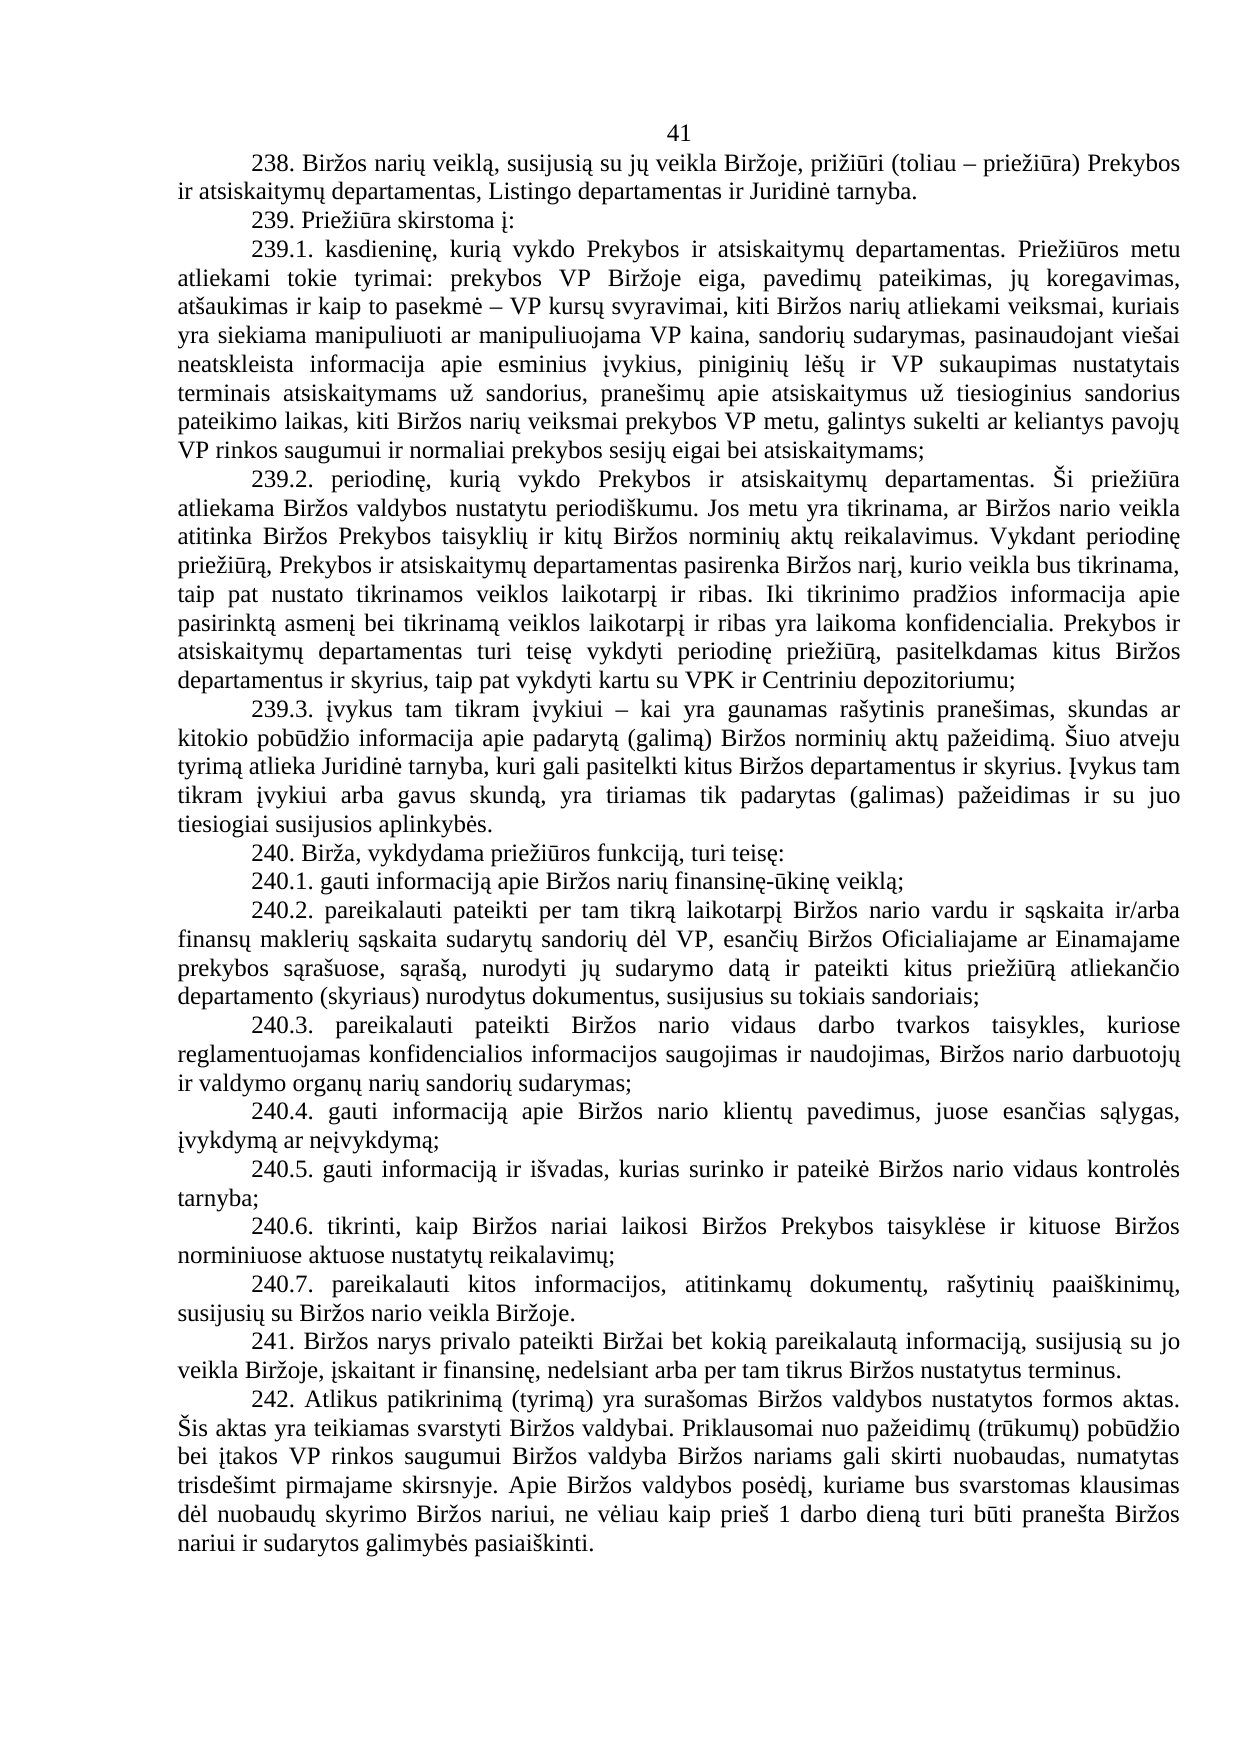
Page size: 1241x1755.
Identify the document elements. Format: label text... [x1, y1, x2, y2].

text 239.2. periodinę, kurią vykdo Prekybos ir atsiskaitymų departamentas. Ši priežiūra atliekama Biržos valdybos nustatytu periodiškumu. Jos metu yra tikrinama, ar Biržos nario veikla atitinka Biržos Prekybos taisyklių ir kitų Biržos norminių aktų reikalavimus. Vykdant periodinę priežiūrą, Prekybos ir atsiskaitymų departamentas pasirenka Biržos narį, kurio veikla bus tikrinama, taip pat nustato tikrinamos veiklos laikotarpį ir ribas. Iki tikrinimo pradžios informacija apie pasirinktą asmenį bei tikrinamą veiklos laikotarpį ir ribas yra laikoma konfidencialia. Prekybos ir atsiskaitymų departamentas turi teisę vykdyti periodinę priežiūrą, pasitelkdamas kitus Biržos departamentus ir skyrius, taip pat vykdyti kartu su VPK ir Centriniu depozitoriumu; [177, 464, 1181, 694]
text 240.2. pareikalauti pateikti per tam tikrą laikotarpį Biržos nario vardu ir sąskaita ir/arba finansų maklerių sąskaita sudarytų sandorių dėl VP, esančių Biržos Oficialiajame ar Einamajame prekybos sąrašuose, sąrašą, nurodyti jų sudarymo datą ir pateikti kitus priežiūrą atliekančio departamento (skyriaus) nurodytus dokumentus, susijusius su tokiais sandoriais; [177, 895, 1181, 1010]
text 240. Birža, vykdydama priežiūros funkciją, turi teisę: [177, 838, 1181, 866]
text 242. Atlikus patikrinimą (tyrimą) yra surašomas Biržos valdybos nustatytos formos aktas. Šis aktas yra teikiamas svarstyti Biržos valdybai. Priklausomai nuo pažeidimų (trūkumų) pobūdžio bei įtakos VP rinkos saugumui Biržos valdyba Biržos nariams gali skirti nuobaudas, numatytas trisdešimt pirmajame skirsnyje. Apie Biržos valdybos posėdį, kuriame bus svarstomas klausimas dėl nuobaudų skyrimo Biržos nariui, ne vėliau kaip prieš 1 darbo dieną turi būti pranešta Biržos nariui ir sudarytos galimybės pasiaiškinti. [177, 1384, 1181, 1556]
text 239.3. įvykus tam tikram įvykiui – kai yra gaunamas rašytinis pranešimas, skundas ar kitokio pobūdžio informacija apie padarytą (galimą) Biržos norminių aktų pažeidimą. Šiuo atveju tyrimą atlieka Juridinė tarnyba, kuri gali pasitelkti kitus Biržos departamentus ir skyrius. Įvykus tam tikram įvykiui arba gavus skundą, yra tiriamas tik padarytas (galimas) pažeidimas ir su juo tiesiogiai susijusios aplinkybės. [177, 694, 1181, 838]
text 240.1. gauti informaciją apie Biržos narių finansinę-ūkinę veiklą; [177, 866, 1181, 895]
text 240.7. pareikalauti kitos informacijos, atitinkamų dokumentų, rašytinių paaiškinimų, susijusių su Biržos nario veikla Biržoje. [177, 1269, 1181, 1326]
text 238. Biržos narių veiklą, susijusią su jų veikla Biržoje, prižiūri (toliau – priežiūra) Prekybos ir atsiskaitymų departamentas, Listingo departamentas ir Juridinė tarnyba. [177, 148, 1181, 205]
text 240.5. gauti informaciją ir išvadas, kurias surinko ir pateikė Biržos nario vidaus kontrolės tarnyba; [177, 1154, 1181, 1211]
text 240.4. gauti informaciją apie Biržos nario klientų pavedimus, juose esančias sąlygas, įvykdymą ar neįvykdymą; [177, 1096, 1181, 1154]
text 239. Priežiūra skirstoma į: [177, 205, 1181, 234]
text 241. Biržos narys privalo pateikti Biržai bet kokią pareikalautą informaciją, susijusią su jo veikla Biržoje, įskaitant ir finansinę, nedelsiant arba per tam tikrus Biržos nustatytus terminus. [177, 1326, 1181, 1384]
text 240.6. tikrinti, kaip Biržos nariai laikosi Biržos Prekybos taisyklėse ir kituose Biržos norminiuose aktuose nustatytų reikalavimų; [177, 1211, 1181, 1269]
text 240.3. pareikalauti pateikti Biržos nario vidaus darbo tvarkos taisykles, kuriose reglamentuojamas konfidencialios informacijos saugojimas ir naudojimas, Biržos nario darbuotojų ir valdymo organų narių sandorių sudarymas; [177, 1010, 1181, 1096]
text 239.1. kasdieninę, kurią vykdo Prekybos ir atsiskaitymų departamentas. Priežiūros metu atliekami tokie tyrimai: prekybos VP Biržoje eiga, pavedimų pateikimas, jų koregavimas, atšaukimas ir kaip to pasekmė – VP kursų svyravimai, kiti Biržos narių atliekami veiksmai, kuriais yra siekiama manipuliuoti ar manipuliuojama VP kaina, sandorių sudarymas, pasinaudojant viešai neatskleista informacija apie esminius įvykius, piniginių lėšų ir VP sukaupimas nustatytais terminais atsiskaitymams už sandorius, pranešimų apie atsiskaitymus už tiesioginius sandorius pateikimo laikas, kiti Biržos narių veiksmai prekybos VP metu, galintys sukelti ar keliantys pavojų VP rinkos saugumui ir normaliai prekybos sesijų eigai bei atsiskaitymams; [177, 234, 1181, 464]
